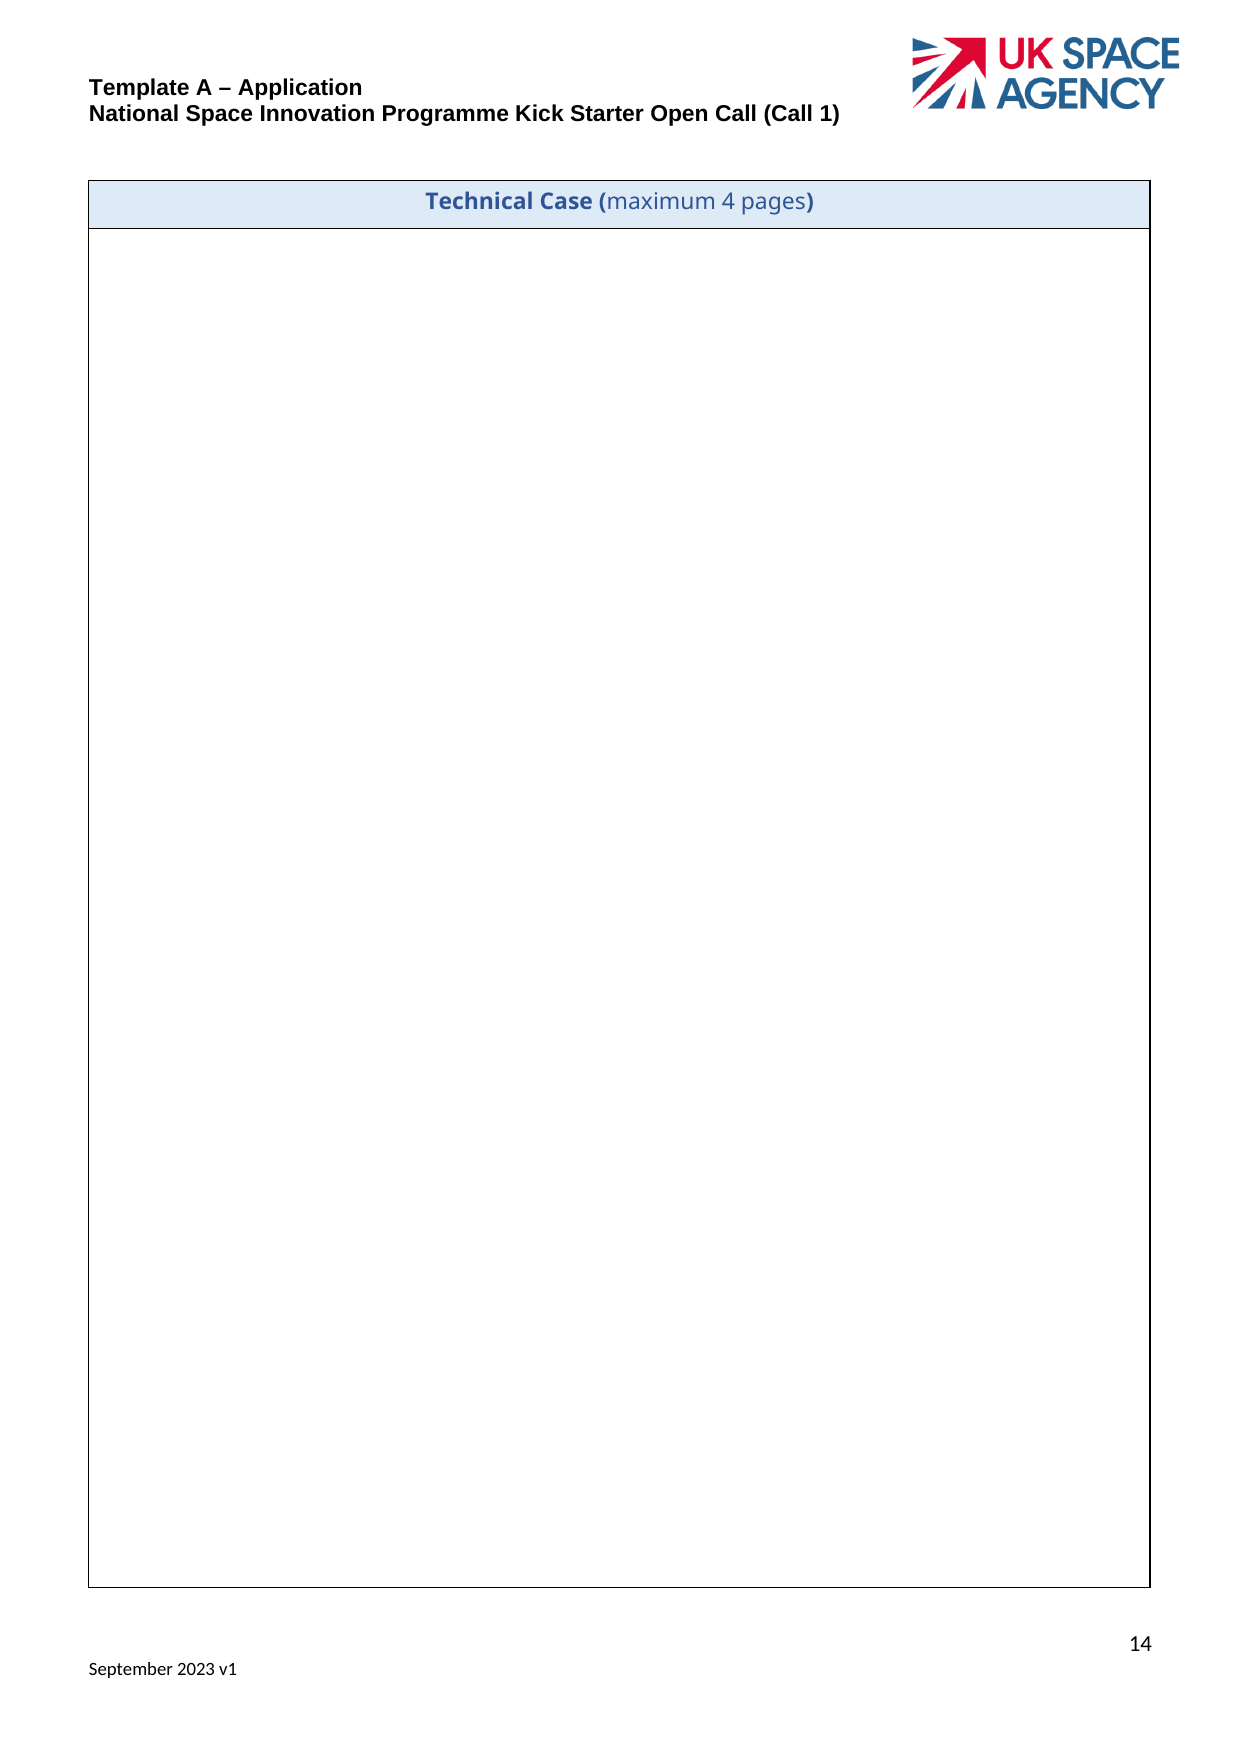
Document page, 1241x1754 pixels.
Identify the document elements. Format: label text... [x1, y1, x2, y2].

table_header Technical Case (maximum 4 pages) [89, 181, 1149, 228]
table_cell [89, 229, 1149, 1587]
